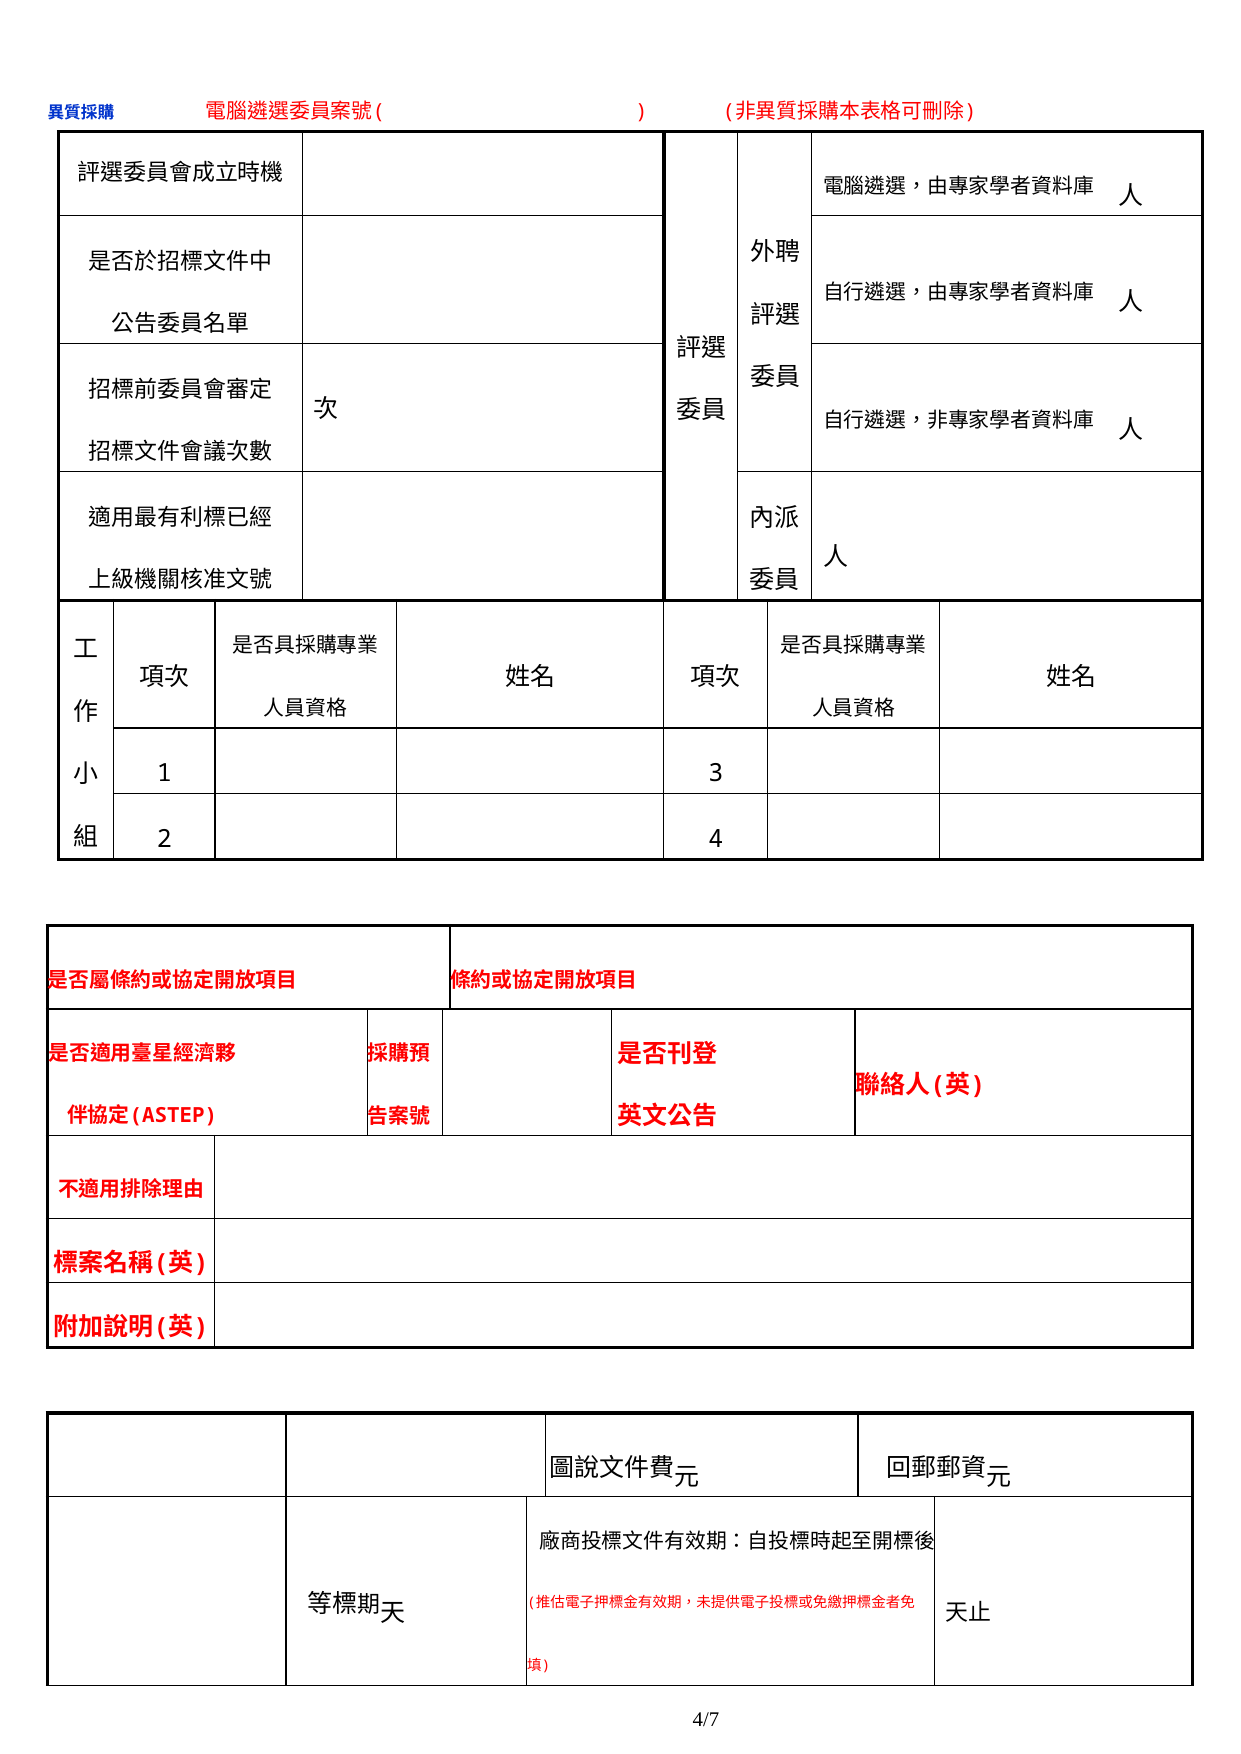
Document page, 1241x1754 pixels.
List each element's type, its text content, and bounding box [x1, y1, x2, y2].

table_header 元 [986, 1415, 1191, 1496]
text 異質採購 電腦遴選委員案號( ) (非異質採購本表格可刪除) [47, 68, 1193, 130]
table_cell 1 [114, 729, 214, 793]
table_cell 4 [664, 794, 767, 858]
table_header 是否屬條約或協定開放項目 [49, 927, 310, 1008]
table_cell 天 [380, 1497, 526, 1685]
table_cell 是否具採購專業人員資格 [216, 602, 396, 727]
table_cell [940, 729, 1201, 793]
table_cell [768, 729, 939, 793]
table_header 圖說文件費 [546, 1415, 674, 1496]
table_header [49, 1415, 285, 1496]
table_cell 項次 [664, 602, 767, 727]
table_cell [216, 794, 396, 858]
table_cell 採購預告案號 [368, 1010, 442, 1135]
table_cell 等標期 [287, 1497, 380, 1685]
table_cell 是否具採購專業人員資格 [768, 602, 939, 727]
table_cell 姓名 [940, 602, 1201, 727]
table_header [303, 133, 662, 214]
table_cell 內派 委員 [738, 472, 811, 599]
table_header [655, 927, 1191, 1008]
table_header 回郵郵資 [859, 1415, 986, 1496]
table_cell 人 [812, 472, 1201, 599]
table_cell 適用最有利標已經 上級機關核准文號 [60, 472, 302, 599]
table_cell [303, 472, 662, 599]
table_header 外聘評選委員 [738, 133, 811, 471]
table_cell [215, 1219, 1191, 1282]
table_header 評選委員會成立時機 [60, 133, 302, 214]
table_cell [986, 1010, 1191, 1135]
table_cell [236, 1010, 367, 1135]
table_cell 不適用排除理由 [49, 1136, 214, 1218]
table_header 人 [1107, 133, 1201, 214]
table_cell [940, 794, 1201, 858]
table_header 電腦遴選，由專家學者資料庫 [812, 133, 1107, 214]
table_cell 是否適用臺星經濟夥伴協定(ASTEP) [49, 1010, 236, 1135]
table_cell 招標前委員會審定 招標文件會議次數 [60, 344, 302, 471]
table_cell 天止 [935, 1497, 1191, 1685]
table_cell [724, 1010, 854, 1135]
table_cell 人 [1107, 216, 1201, 343]
table_cell [397, 794, 663, 858]
table_cell 聯絡人(英) [856, 1010, 986, 1135]
table_cell 自行遴選，由專家學者資料庫 [812, 216, 1107, 343]
table_cell 項次 [114, 602, 214, 727]
table_cell 姓名 [397, 602, 663, 727]
table_cell [397, 729, 663, 793]
table_cell 2 [114, 794, 214, 858]
table_cell [215, 1283, 1191, 1346]
table_cell 人 [1107, 344, 1201, 471]
table_cell [49, 1497, 285, 1685]
table_cell [768, 794, 939, 858]
table_cell 是否於招標文件中 公告委員名單 [60, 216, 302, 343]
table_cell [216, 729, 396, 793]
table_cell 是否刊登英文公告 [612, 1010, 724, 1135]
table_cell 次 [303, 344, 662, 471]
table_header 條約或協定開放項目 [451, 927, 655, 1008]
table_cell 附加說明(英) [49, 1283, 214, 1346]
table_cell 標案名稱(英) [49, 1219, 214, 1282]
table_header 元 [674, 1415, 857, 1496]
table_cell [303, 216, 662, 343]
table_cell 自行遴選，非專家學者資料庫 [812, 344, 1107, 471]
table_cell 3 [664, 729, 767, 793]
table_cell [215, 1136, 1191, 1218]
table_cell 工作小組 [60, 602, 113, 858]
table_header [287, 1415, 545, 1496]
table_cell 廠商投標文件有效期：自投標時起至開標後 (推估電子押標金有效期，未提供電子投標或免繳押標金者免填) [527, 1497, 934, 1685]
table_header [310, 927, 449, 1008]
table_header 評選委員 [666, 133, 737, 599]
table_cell [443, 1010, 611, 1135]
